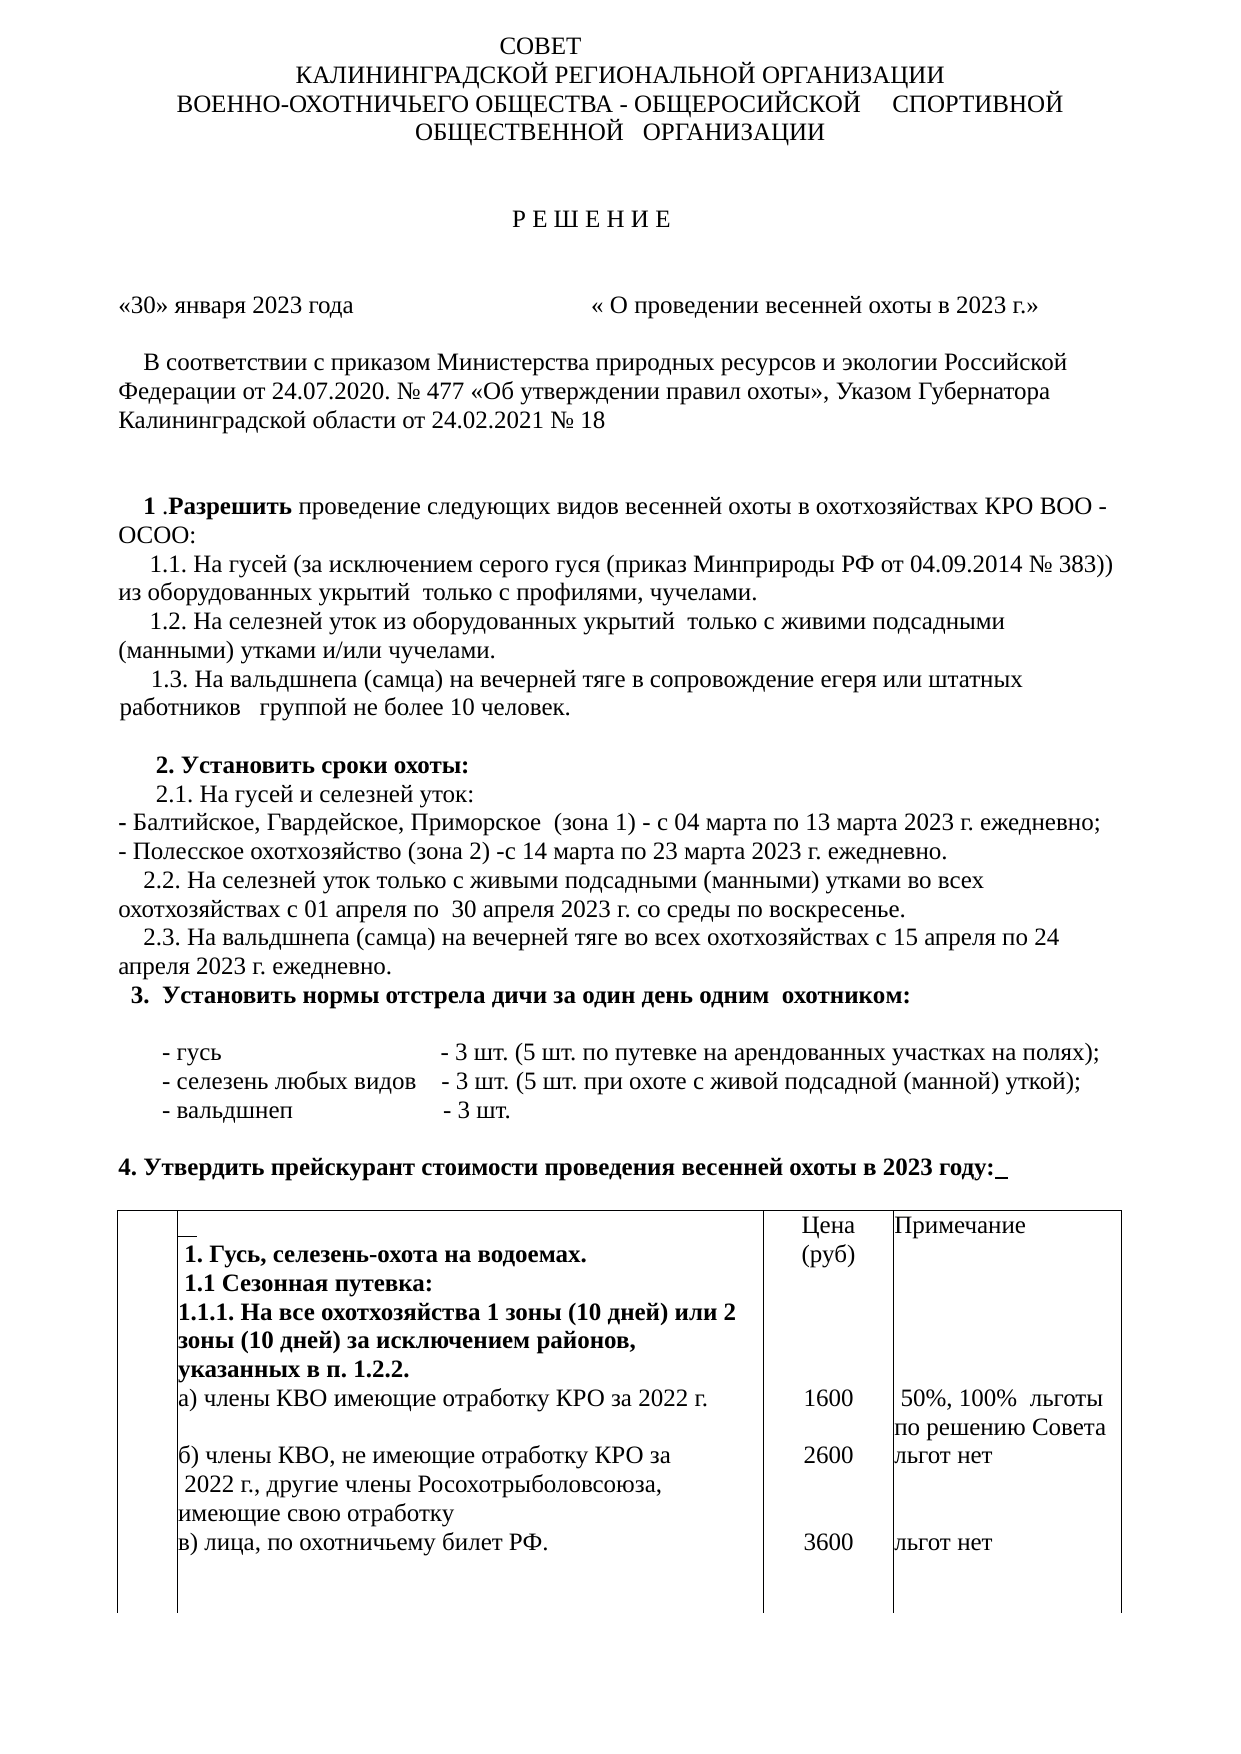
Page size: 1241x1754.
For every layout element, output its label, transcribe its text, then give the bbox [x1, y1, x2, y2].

table_header [118, 1211, 177, 1268]
table_cell [118, 1297, 177, 1383]
text 2. Установить сроки охоты: [118, 750, 1122, 779]
text 2.2. На селезней уток только с живыми подсадными (манными) утками во всех охотхозяйствах с 01 апреля по 30 апреля 2023 г. со среды по воскресенье. [118, 865, 1122, 922]
table_cell [118, 1527, 177, 1556]
table_cell 3600 [764, 1527, 893, 1556]
table_cell б) члены КВО, не имеющие отработку КРО за 2022 г., другие члены Росохотрыболовсоюза, имеющие свою отработку [178, 1441, 763, 1527]
table_cell 50%, 100% льготы по решению Совета [894, 1383, 1121, 1441]
text 2.1. На гусей и селезней уток: [118, 779, 1122, 807]
text 1 .Разрешить проведение следующих видов весенней охоты в охотхозяйствах КРО ВОО -ОСОО: [118, 491, 1173, 549]
table_cell а) члены КВО имеющие отработку КРО за 2022 г. [178, 1383, 763, 1441]
table_cell [894, 1297, 1121, 1383]
table_cell [894, 1556, 1121, 1613]
text - Полесское охотхозяйство (зона 2) -с 14 марта по 23 марта 2023 г. ежедневно. [118, 836, 1122, 865]
table_cell 2600 [764, 1441, 893, 1527]
text - селезень любых видов - 3 шт. (5 шт. при охоте с живой подсадной (манной) уткой); [118, 1066, 1122, 1095]
text «30» января 2023 года « О проведении весенней охоты в 2023 г.» [118, 290, 1122, 319]
table_cell [118, 1556, 177, 1613]
table_cell [178, 1556, 763, 1613]
table_cell 1.1 Сезонная путевка: [178, 1268, 763, 1297]
text 1.3. На вальдшнепа (самца) на вечерней тяге в сопровождение егеря или штатных работников группой не более 10 человек. [119, 664, 1122, 721]
table_cell [764, 1556, 893, 1613]
table_cell льгот нет [894, 1441, 1121, 1527]
text - Балтийское, Гвардейское, Приморское (зона 1) - с 04 марта по 13 марта 2023 г. ежедневно; [118, 807, 1122, 836]
table_header 1. Гусь, селезень-охота на водоемах. [178, 1211, 763, 1268]
table_cell 1600 [764, 1383, 893, 1441]
text ВОЕННО-ОХОТНИЧЬЕГО ОБЩЕСТВА - ОБЩЕРОСИЙСКОЙ СПОРТИВНОЙ ОБЩЕСТВЕННОЙ ОРГАНИЗАЦИИ [118, 89, 1122, 146]
text - гусь - 3 шт. (5 шт. по путевке на арендованных участках на полях); [118, 1037, 1122, 1066]
table_cell 1.1.1. На все охотхозяйства 1 зоны (10 дней) или 2 зоны (10 дней) за исключением районов, указанных в п. 1.2.2. [178, 1297, 763, 1383]
text КАЛИНИНГРАДСКОЙ РЕГИОНАЛЬНОЙ ОРГАНИЗАЦИИ [118, 60, 1122, 89]
text 1.1. На гусей (за исключением серого гуся (приказ Минприроды РФ от 04.09.2014 № 383)) из оборудованных укрытий только с профилями, чучелами. [118, 549, 1122, 606]
table_cell льгот нет [894, 1527, 1121, 1556]
text 1.2. На селезней уток из оборудованных укрытий только с живими подсадными (манными) утками и/или чучелами. [118, 606, 1122, 664]
table_cell [764, 1268, 893, 1297]
text 2.3. На вальдшнепа (самца) на вечерней тяге во всех охотхозяйствах с 15 апреля по 24 апреля 2023 г. ежедневно. [118, 922, 1122, 980]
table_cell [118, 1268, 177, 1297]
text - вальдшнеп - 3 шт. [118, 1095, 1122, 1124]
text Р Е Ш Е Н И Е [118, 204, 1122, 232]
text СОВЕТ [118, 31, 1122, 60]
text 4. Утвердить прейскурант стоимости проведения весенней охоты в 2023 году: [118, 1152, 1122, 1181]
table_header Цена (руб) [764, 1211, 893, 1268]
text В соответствии с приказом Министерства природных ресурсов и экологии Российской Федерации от 24.07.2020. № 477 «Об утверждении правил охоты», Указом Губернатора Калининградской области от 24.02.2021 № 18 [118, 347, 1149, 434]
text 3. Установить нормы отстрела дичи за один день одним охотником: [118, 980, 1122, 1009]
table_header Примечание [894, 1211, 1121, 1268]
table_cell [118, 1383, 177, 1441]
table_cell в) лица, по охотничьему билет РФ. [178, 1527, 763, 1556]
table_cell [764, 1297, 893, 1383]
table_cell [118, 1441, 177, 1527]
table_cell [894, 1268, 1121, 1297]
